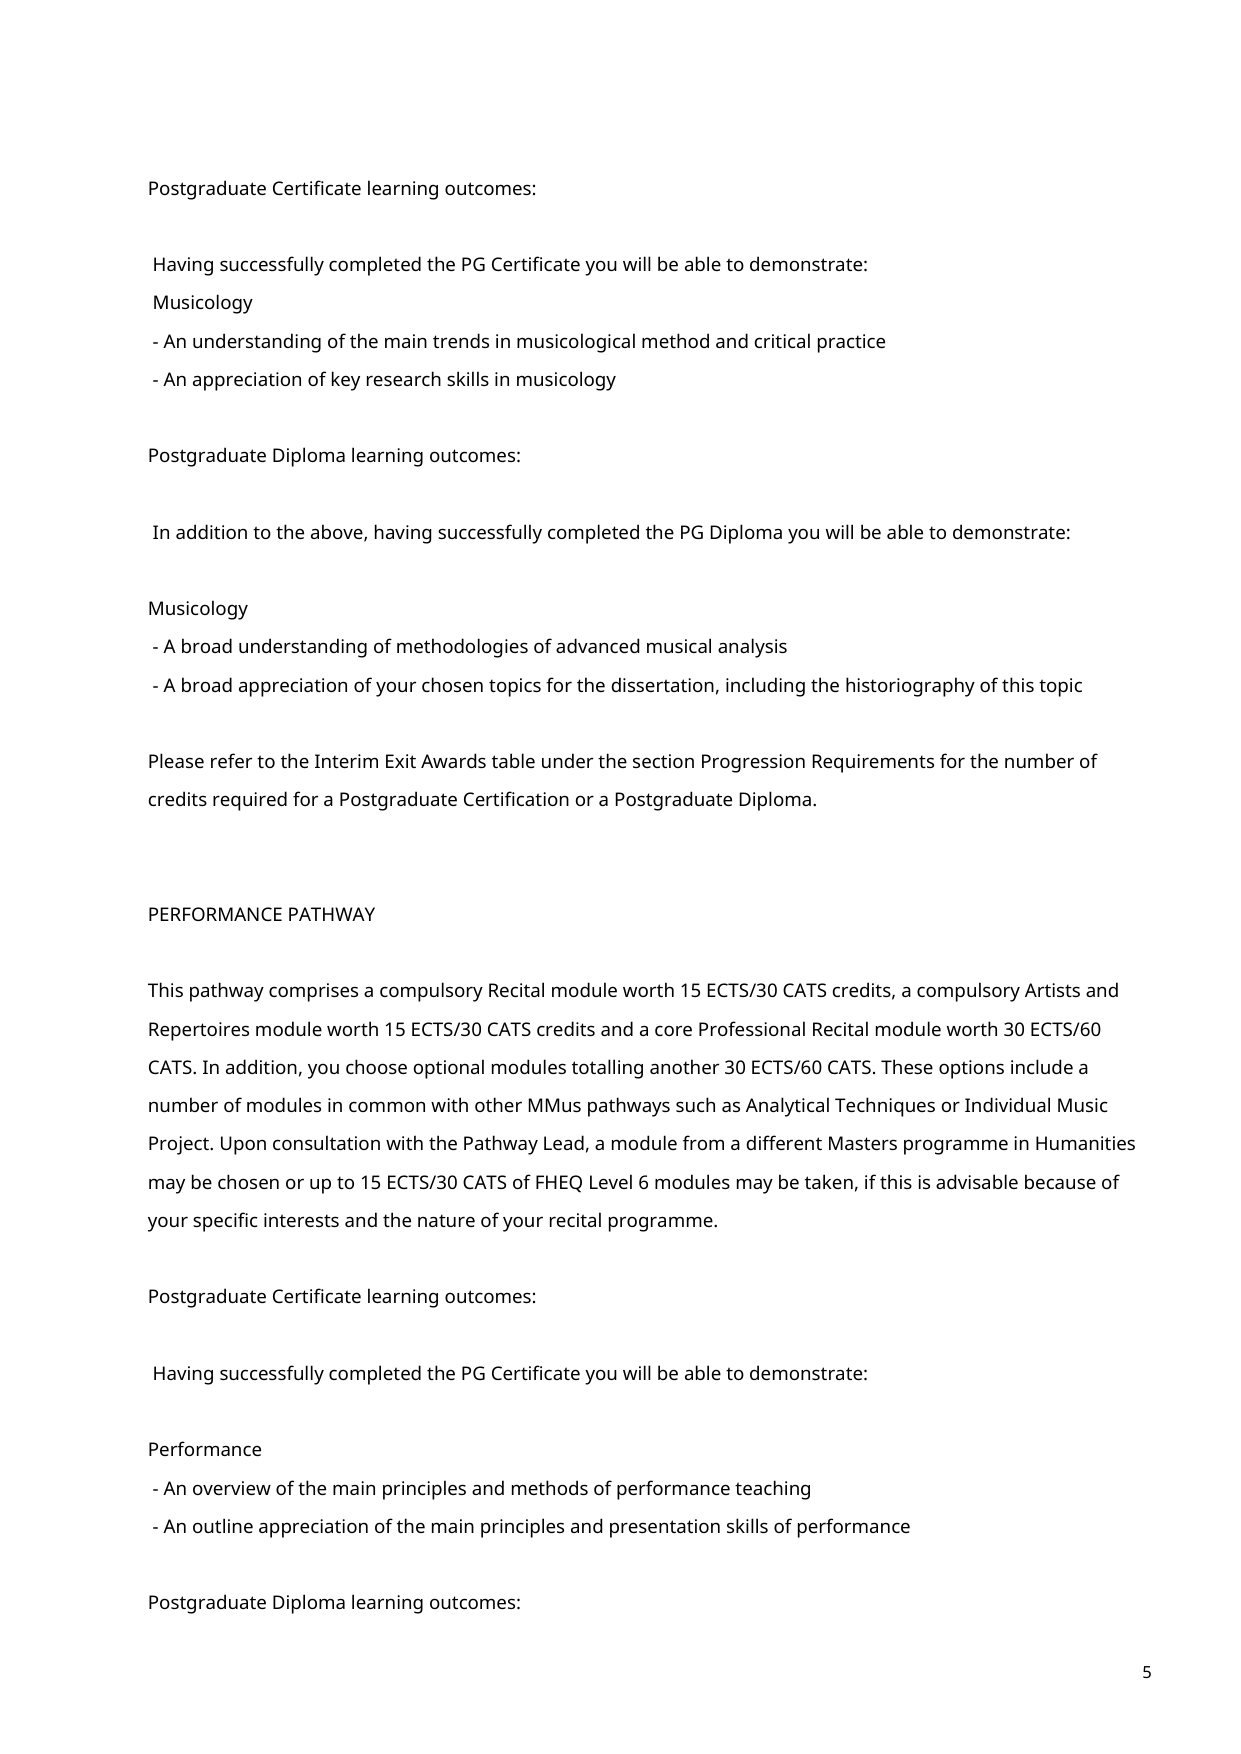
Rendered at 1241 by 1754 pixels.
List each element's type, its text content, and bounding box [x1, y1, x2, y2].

table_cell Postgraduate Certificate learning outcomes: Having successfully completed the PG Certificate you will be able to demonstrate: Musicology - An understanding of the main trends in musicological method and critical practice - An appreciation of key research skills in musicology Postgraduate Diploma learning outcomes: In addition to the above, having successfully completed the PG Diploma you will be able to demonstrate: Musicology - A broad understanding of methodologies of advanced musical analysis - A broad appreciation of your chosen topics for the dissertation, including the historiography of this topic Please refer to the Interim Exit Awards table under the section Progression Requirements for the number of credits required for a Postgraduate Certification or a Postgraduate Diploma. PERFORMANCE PATHWAY This pathway comprises a compulsory Recital module worth 15 ECTS/30 CATS credits, a compulsory Artists and Repertoires module worth 15 ECTS/30 CATS credits and a core Professional Recital module worth 30 ECTS/60 CATS. In addition, you choose optional modules totalling another 30 ECTS/60 CATS. These options include a number of modules in common with other MMus pathways such as Analytical Techniques or Individual Music Project. Upon consultation with the Pathway Lead, a module from a different Masters programme in Humanities may be chosen or up to 15 ECTS/30 CATS of FHEQ Level 6 modules may be taken, if this is advisable because of your specific interests and the nature of your recital programme. Postgraduate Certificate learning outcomes: Having successfully completed the PG Certificate you will be able to demonstrate: Performance - An overview of the main principles and methods of performance teaching - An outline appreciation of the main principles and presentation skills of performance Postgraduate Diploma learning outcomes: [136, 137, 1152, 1615]
